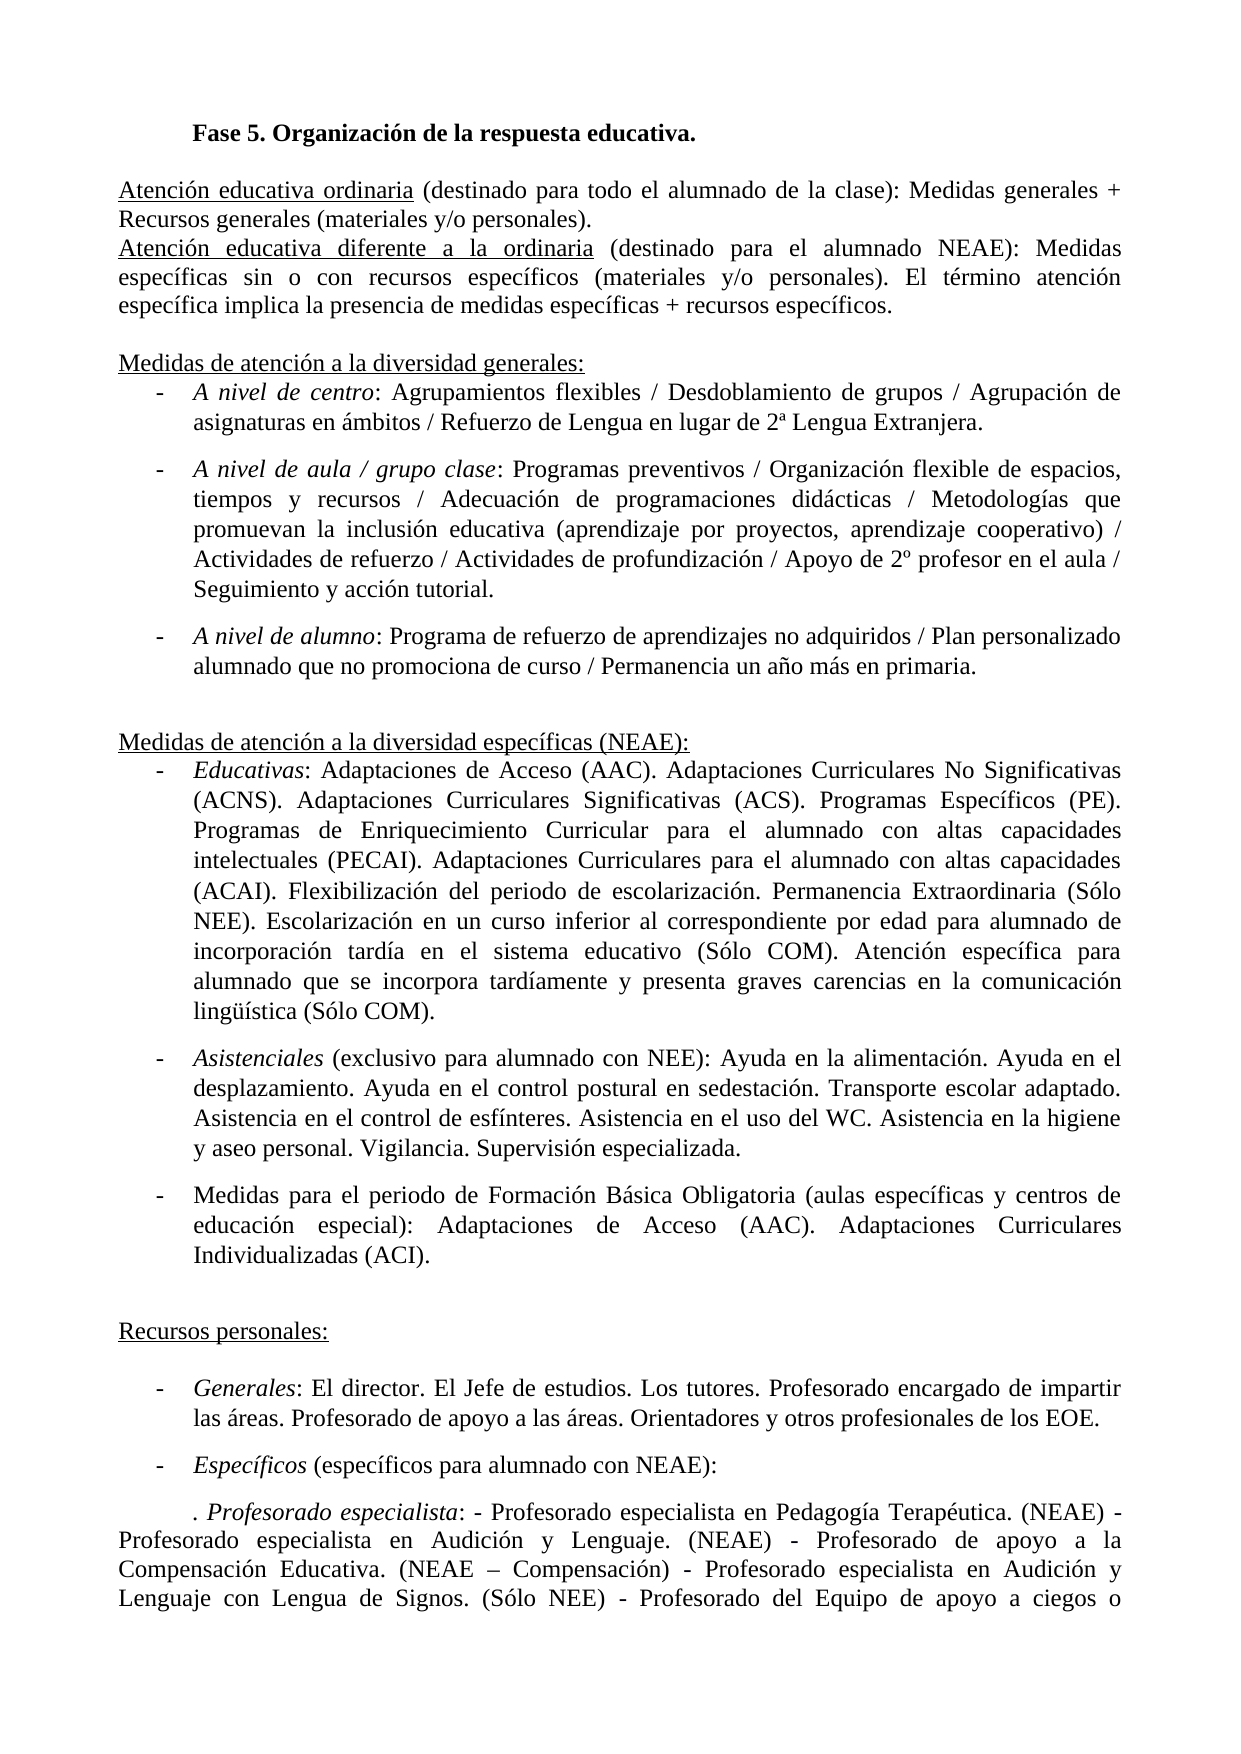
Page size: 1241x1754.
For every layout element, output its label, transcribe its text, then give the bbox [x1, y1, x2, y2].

list Asistenciales (exclusivo para alumnado con NEE): Ayuda en la alimentación. Ayuda en el desplazamiento. Ayuda en el control postural en sedestación. Transporte escolar adaptado. Asistencia en el control de esfínteres. Asistencia en el uso del WC. Asistencia en la higiene y aseo personal. Vigilancia. Supervisión especializada. [156, 1043, 1122, 1162]
text Fase 5. Organización de la respuesta educativa. [118, 118, 1122, 147]
list A nivel de alumno: Programa de refuerzo de aprendizajes no adquiridos / Plan personalizado alumnado que no promociona de curso / Permanencia un año más en primaria. [156, 621, 1122, 680]
list A nivel de centro: Agrupamientos flexibles / Desdoblamiento de grupos / Agrupación de asignaturas en ámbitos / Refuerzo de Lengua en lugar de 2ª Lengua Extranjera. [156, 377, 1122, 436]
text Atención educativa ordinaria (destinado para todo el alumnado de la clase): Medidas generales + Recursos generales (materiales y/o personales). [118, 176, 1122, 233]
list Generales: El director. El Jefe de estudios. Los tutores. Profesorado encargado de impartir las áreas. Profesorado de apoyo a las áreas. Orientadores y otros profesionales de los EOE. [156, 1373, 1122, 1432]
list A nivel de aula / grupo clase: Programas preventivos / Organización flexible de espacios, tiempos y recursos / Adecuación de programaciones didácticas / Metodologías que promuevan la inclusión educativa (aprendizaje por proyectos, aprendizaje cooperativo) / Actividades de refuerzo / Actividades de profundización / Apoyo de 2º profesor en el aula / Seguimiento y acción tutorial. [156, 454, 1122, 603]
text Atención educativa diferente a la ordinaria (destinado para el alumnado NEAE): Medidas específicas sin o con recursos específicos (materiales y/o personales). El término atención específica implica la presencia de medidas específicas + recursos específicos. [118, 233, 1122, 319]
text Medidas de atención a la diversidad generales: [118, 348, 1122, 377]
text Recursos personales: [118, 1316, 1122, 1344]
list Educativas: Adaptaciones de Acceso (AAC). Adaptaciones Curriculares No Significativas (ACNS). Adaptaciones Curriculares Significativas (ACS). Programas Específicos (PE). Programas de Enriquecimiento Curricular para el alumnado con altas capacidades intelectuales (PECAI). Adaptaciones Curriculares para el alumnado con altas capacidades (ACAI). Flexibilización del periodo de escolarización. Permanencia Extraordinaria (Sólo NEE). Escolarización en un curso inferior al correspondiente por edad para alumnado de incorporación tardía en el sistema educativo (Sólo COM). Atención específica para alumnado que se incorpora tardíamente y presenta graves carencias en la comunicación lingüística (Sólo COM). [156, 755, 1122, 1025]
text Medidas de atención a la diversidad específicas (NEAE): [118, 727, 1122, 755]
list Medidas para el periodo de Formación Básica Obligatoria (aulas específicas y centros de educación especial): Adaptaciones de Acceso (AAC). Adaptaciones Curriculares Individualizadas (ACI). [156, 1180, 1122, 1269]
list Específicos (específicos para alumnado con NEAE): [156, 1450, 1122, 1479]
text . Profesorado especialista: - Profesorado especialista en Pedagogía Terapéutica. (NEAE) - Profesorado especialista en Audición y Lenguaje. (NEAE) - Profesorado de apoyo a la Compensación Educativa. (NEAE – Compensación) - Profesorado especialista en Audición y Lenguaje con Lengua de Signos. (Sólo NEE) - Profesorado del Equipo de apoyo a ciegos o [118, 1497, 1122, 1612]
